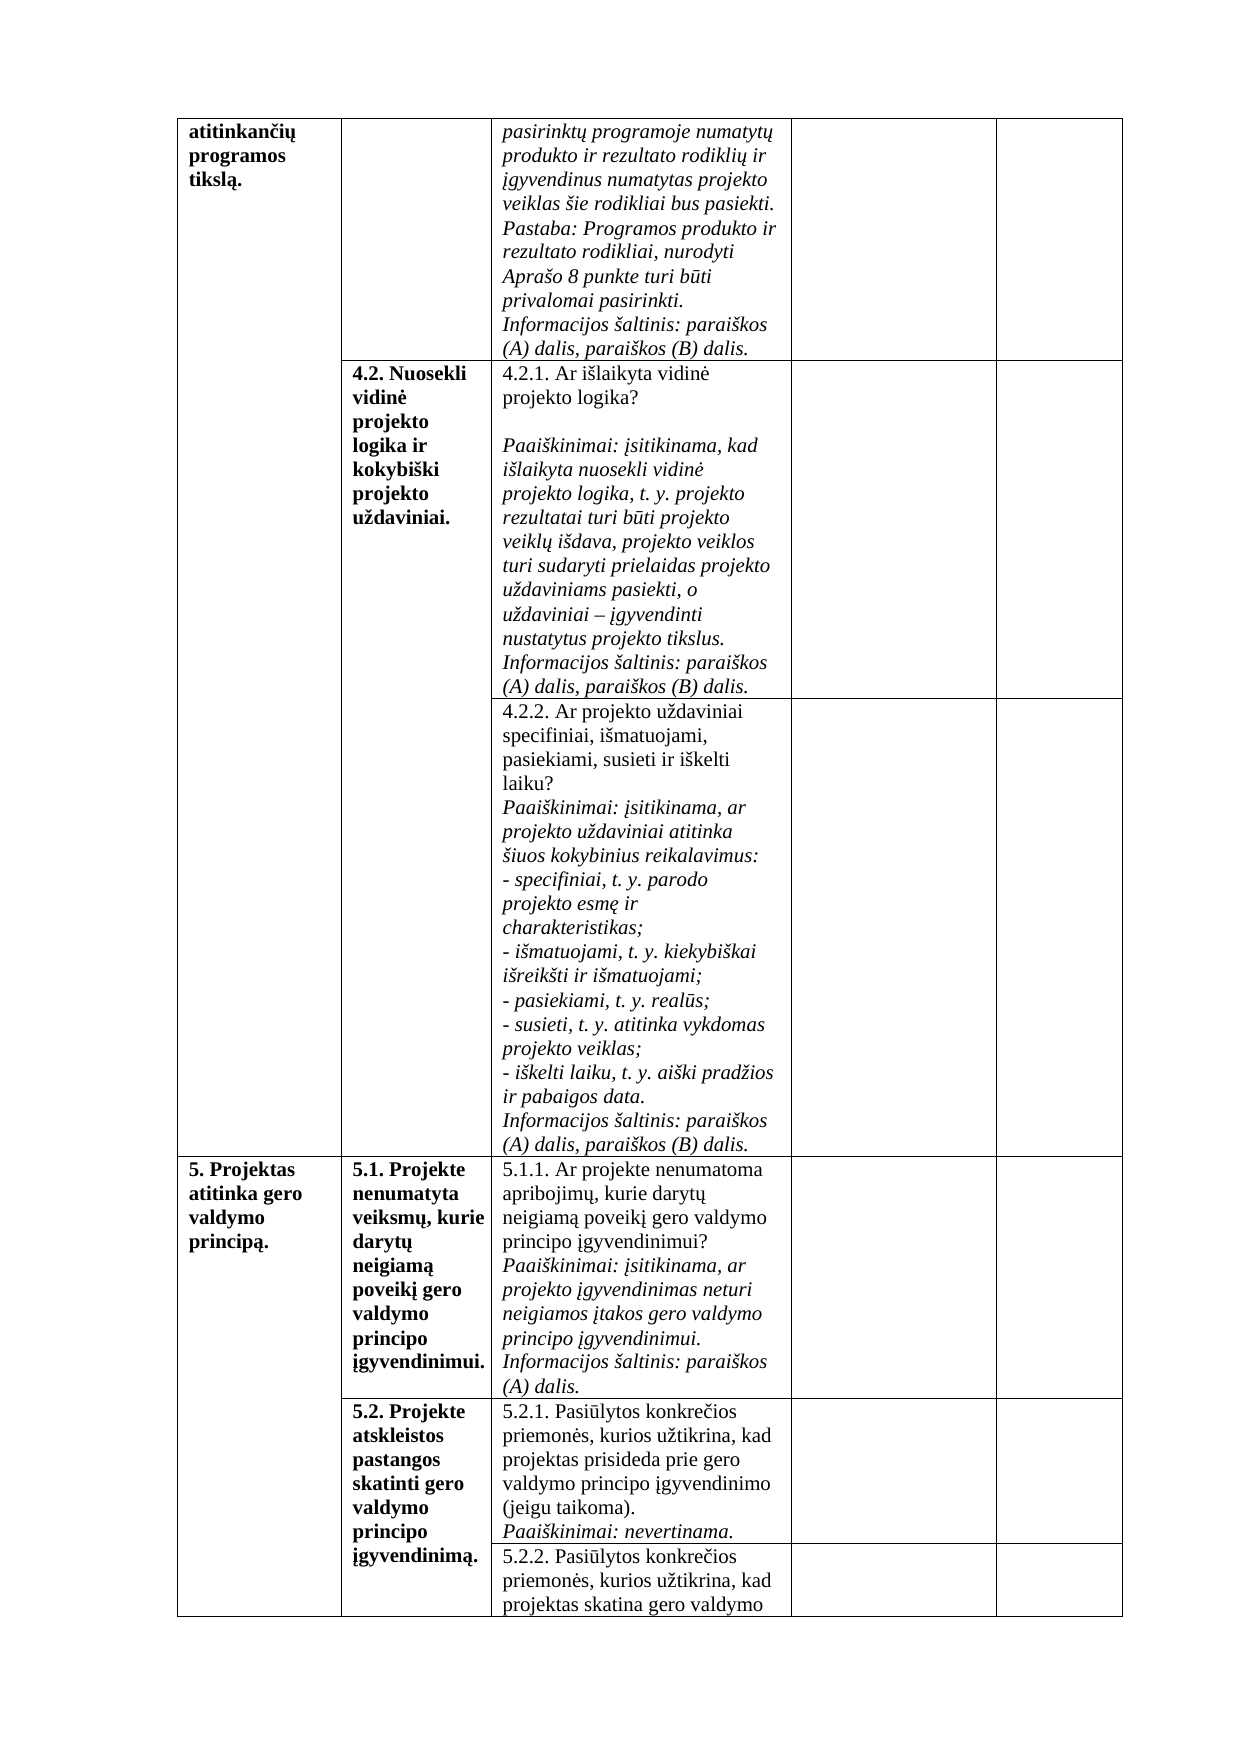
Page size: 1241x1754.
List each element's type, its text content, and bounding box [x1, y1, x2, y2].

table_cell atitinkančių programos tikslą. [178, 119, 341, 1156]
table_cell [792, 1399, 996, 1543]
table_cell [997, 1544, 1122, 1616]
table_cell 4.2.2. Ar projekto uždaviniai specifiniai, išmatuojami, pasiekiami, susieti ir iškelti laiku? Paaiškinimai: įsitikinama, ar projekto uždaviniai atitinka šiuos kokybinius reikalavimus: - specifiniai, t. y. parodo projekto esmę ir charakteristikas; - išmatuojami, t. y. kiekybiškai išreikšti ir išmatuojami; - pasiekiami, t. y. realūs; - susieti, t. y. atitinka vykdomas projekto veiklas; - iškelti laiku, t. y. aiški pradžios ir pabaigos data. Informacijos šaltinis: paraiškos (A) dalis, paraiškos (B) dalis. [492, 699, 791, 1156]
table_cell [342, 119, 491, 360]
table_cell 5. Projektas atitinka gero valdymo principą. [178, 1157, 341, 1616]
table_cell [792, 699, 996, 1156]
table_cell [997, 119, 1122, 360]
table_cell [792, 1157, 996, 1398]
table_cell [792, 361, 996, 698]
table_cell [997, 1399, 1122, 1543]
table_cell [792, 119, 996, 360]
table_cell [997, 699, 1122, 1156]
table_cell pasirinktų programoje numatytų produkto ir rezultato rodiklių ir įgyvendinus numatytas projekto veiklas šie rodikliai bus pasiekti. Pastaba: Programos produkto ir rezultato rodikliai, nurodyti Aprašo 8 punkte turi būti privalomai pasirinkti. Informacijos šaltinis: paraiškos (A) dalis, paraiškos (B) dalis. [492, 119, 791, 360]
table_cell [792, 1544, 996, 1616]
table_cell [997, 1157, 1122, 1398]
table_cell 5.2.2. Pasiūlytos konkrečios priemonės, kurios užtikrina, kad projektas skatina gero valdymo [492, 1544, 791, 1616]
table_cell [997, 361, 1122, 698]
table_cell 5.1.1. Ar projekte nenumatoma apribojimų, kurie darytų neigiamą poveikį gero valdymo principo įgyvendinimui? Paaiškinimai: įsitikinama, ar projekto įgyvendinimas neturi neigiamos įtakos gero valdymo principo įgyvendinimui. Informacijos šaltinis: paraiškos (A) dalis. [492, 1157, 791, 1398]
table_cell 5.1. Projekte nenumatyta veiksmų, kurie darytų neigiamą poveikį gero valdymo principo įgyvendinimui. [342, 1157, 491, 1398]
table_cell 5.2. Projekte atskleistos pastangos skatinti gero valdymo principo įgyvendinimą. [342, 1399, 491, 1616]
table_cell 4.2.1. Ar išlaikyta vidinė projekto logika? Paaiškinimai: įsitikinama, kad išlaikyta nuosekli vidinė projekto logika, t. y. projekto rezultatai turi būti projekto veiklų išdava, projekto veiklos turi sudaryti prielaidas projekto uždaviniams pasiekti, o uždaviniai – įgyvendinti nustatytus projekto tikslus. Informacijos šaltinis: paraiškos (A) dalis, paraiškos (B) dalis. [492, 361, 791, 698]
table_cell 4.2. Nuosekli vidinė projekto logika ir kokybiški projekto uždaviniai. [342, 361, 491, 1156]
table_cell 5.2.1. Pasiūlytos konkrečios priemonės, kurios užtikrina, kad projektas prisideda prie gero valdymo principo įgyvendinimo (jeigu taikoma). Paaiškinimai: nevertinama. [492, 1399, 791, 1543]
